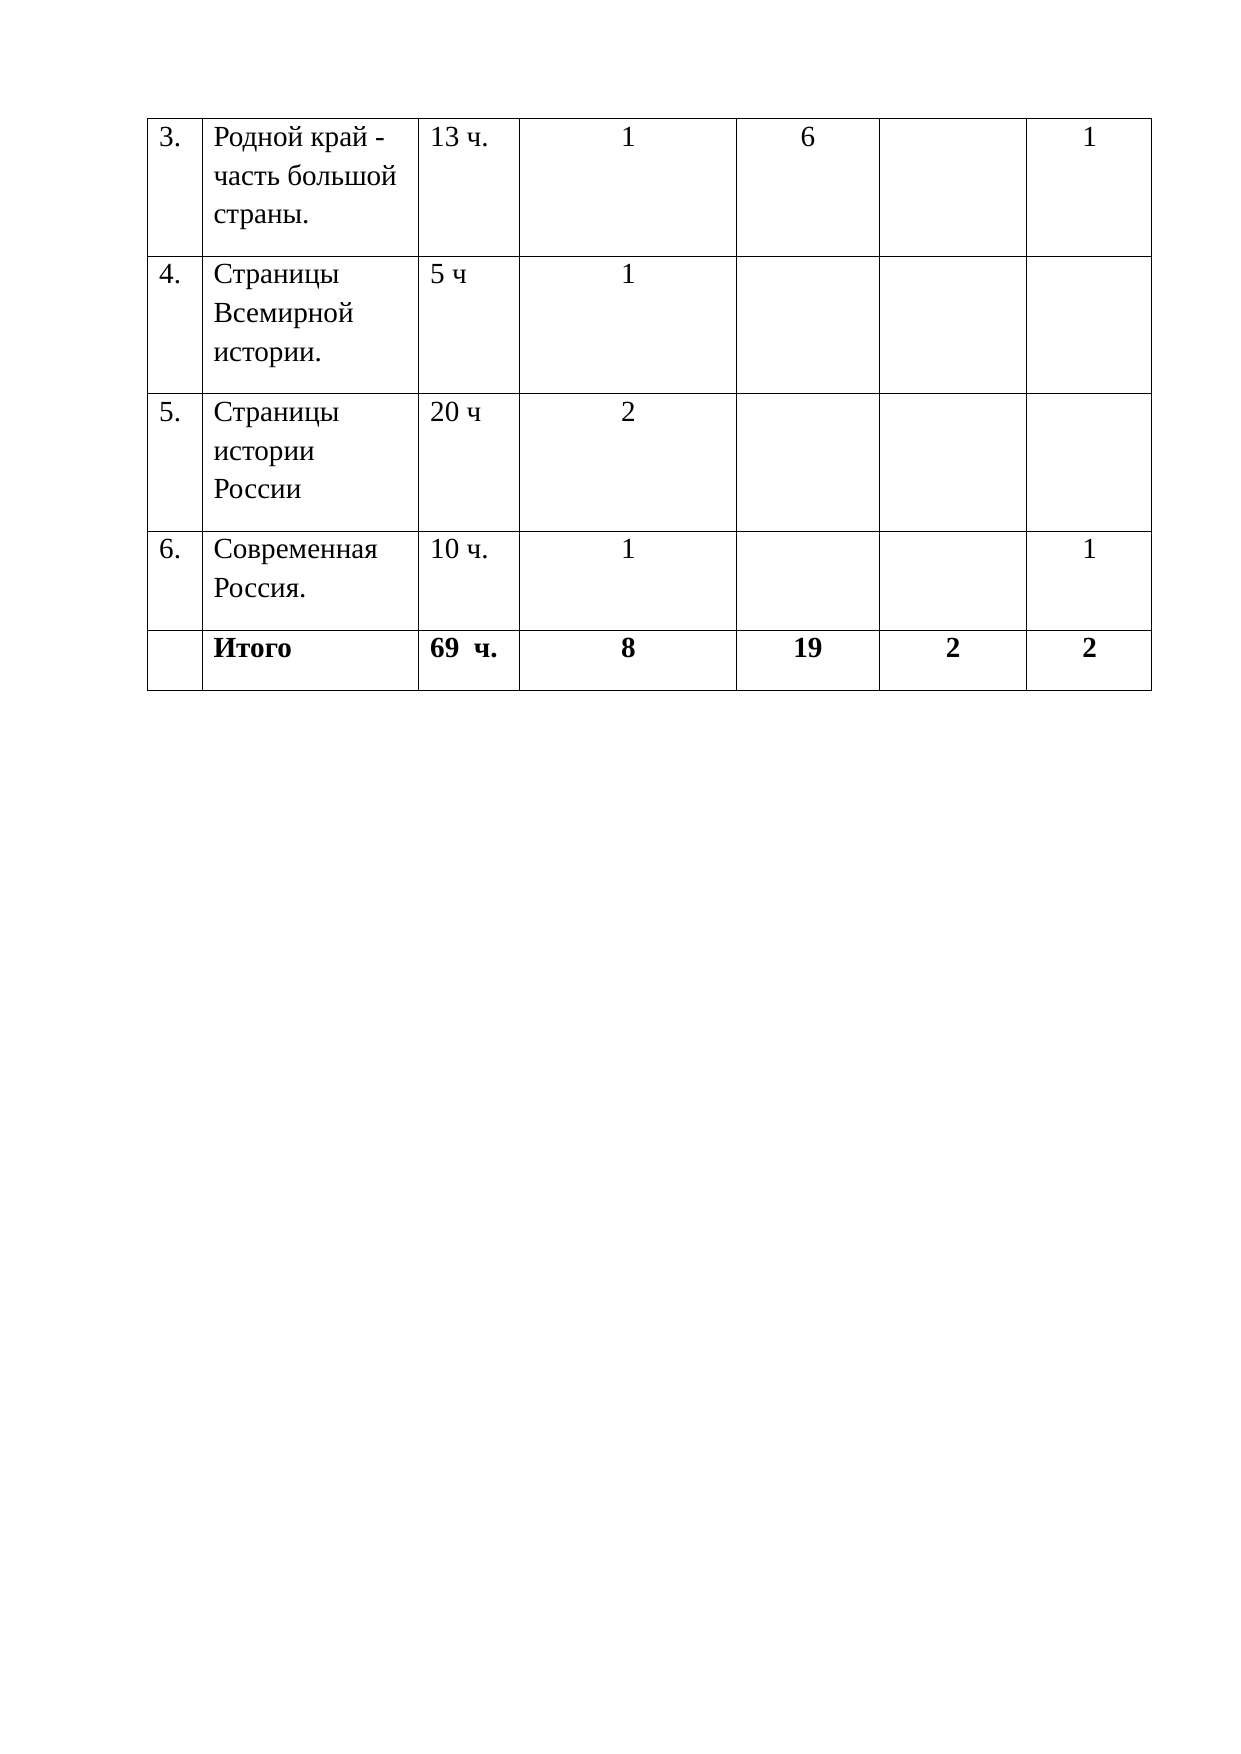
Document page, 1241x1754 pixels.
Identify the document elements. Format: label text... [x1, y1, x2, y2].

table_cell 6. [148, 532, 202, 629]
table_cell [737, 257, 879, 393]
table_cell [880, 394, 1026, 531]
table_cell 2 [1027, 631, 1151, 690]
table_cell Страницы истории России [203, 394, 418, 531]
table_cell 1 [1027, 532, 1151, 629]
table_cell 2 [880, 631, 1026, 690]
table_cell 4. [148, 257, 202, 393]
table_cell [880, 257, 1026, 393]
table_cell 5 ч [419, 257, 519, 393]
table_cell [1027, 394, 1151, 531]
table_cell [1027, 257, 1151, 393]
table_cell 10 ч. [419, 532, 519, 629]
table_cell Родной край - часть большой страны. [203, 119, 418, 256]
table_cell 5. [148, 394, 202, 531]
table_cell [737, 394, 879, 531]
table_cell 69 ч. [419, 631, 519, 690]
table_cell 1 [520, 257, 736, 393]
table_cell Итого [203, 631, 418, 690]
table_cell [148, 631, 202, 690]
table_cell 1 [520, 119, 736, 256]
table_cell 1 [520, 532, 736, 629]
table_cell 6 [737, 119, 879, 256]
table_cell 20 ч [419, 394, 519, 531]
table_cell 2 [520, 394, 736, 531]
table_cell 1 [1027, 119, 1151, 256]
table_cell 19 [737, 631, 879, 690]
table_cell [737, 532, 879, 629]
table_cell Страницы Всемирной истории. [203, 257, 418, 393]
table_cell 8 [520, 631, 736, 690]
table_cell 3. [148, 119, 202, 256]
table_cell [880, 532, 1026, 629]
table_cell 13 ч. [419, 119, 519, 256]
table_cell Современная Россия. [203, 532, 418, 629]
table_cell [880, 119, 1026, 256]
